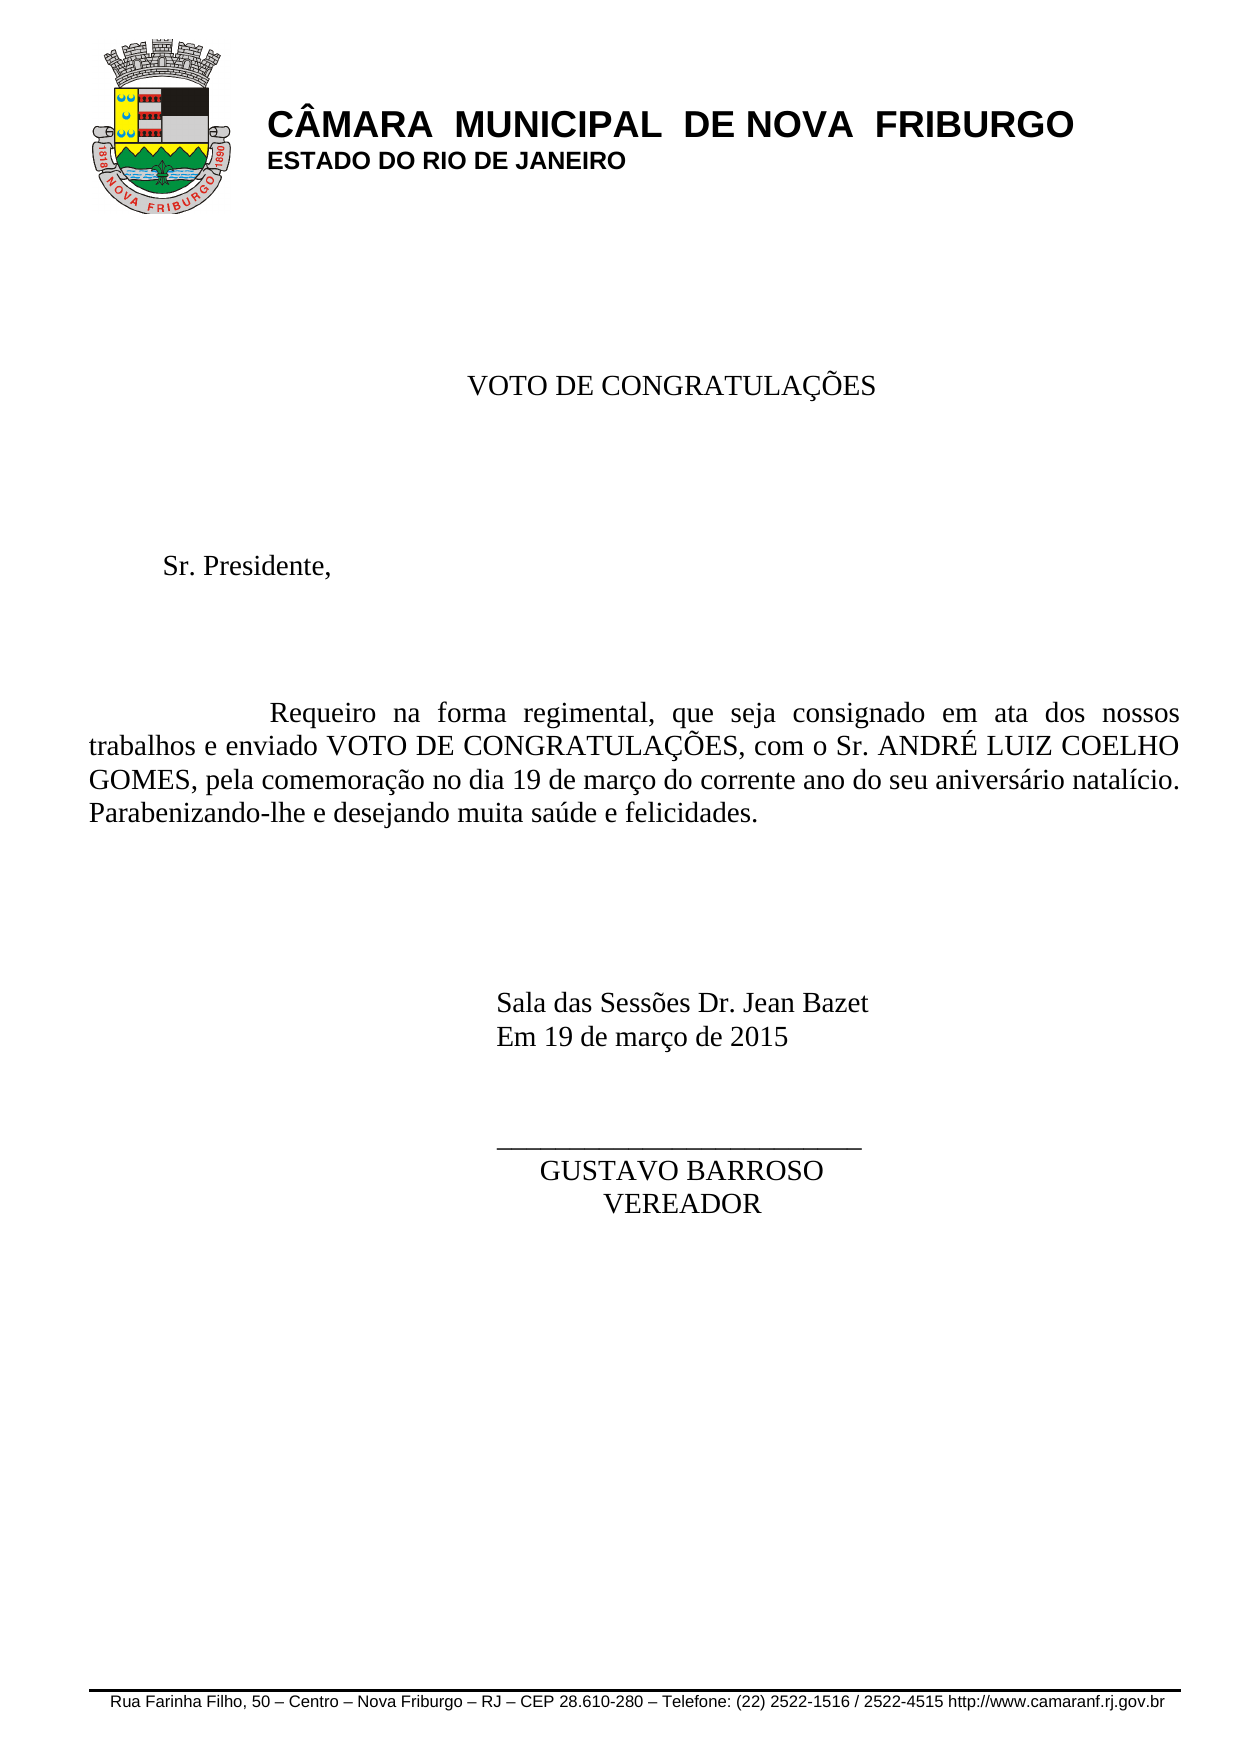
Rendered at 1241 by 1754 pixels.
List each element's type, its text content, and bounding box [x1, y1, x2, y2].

text Sala das Sessões Dr. Jean Bazet [89, 985, 1181, 1019]
text Em 19 de março de 2015 [89, 1019, 1181, 1052]
text Sr. Presidente, [89, 548, 1181, 582]
text Requeiro na forma regimental, que seja consignado em ata dos nossos trabalhos e enviado VOTO DE CONGRATULAÇÕES, com o Sr. ANDRÉ LUIZ COELHO GOMES, pela comemoração no dia 19 de março do corrente ano do seu aniversário natalício. Parabenizando-lhe e desejando muita saúde e felicidades. [89, 695, 1181, 829]
text VOTO DE CONGRATULAÇÕES [89, 368, 1181, 402]
text _________________________ [89, 1119, 1181, 1153]
text GUSTAVO BARROSO [89, 1153, 1181, 1187]
text VEREADOR [89, 1187, 1181, 1220]
